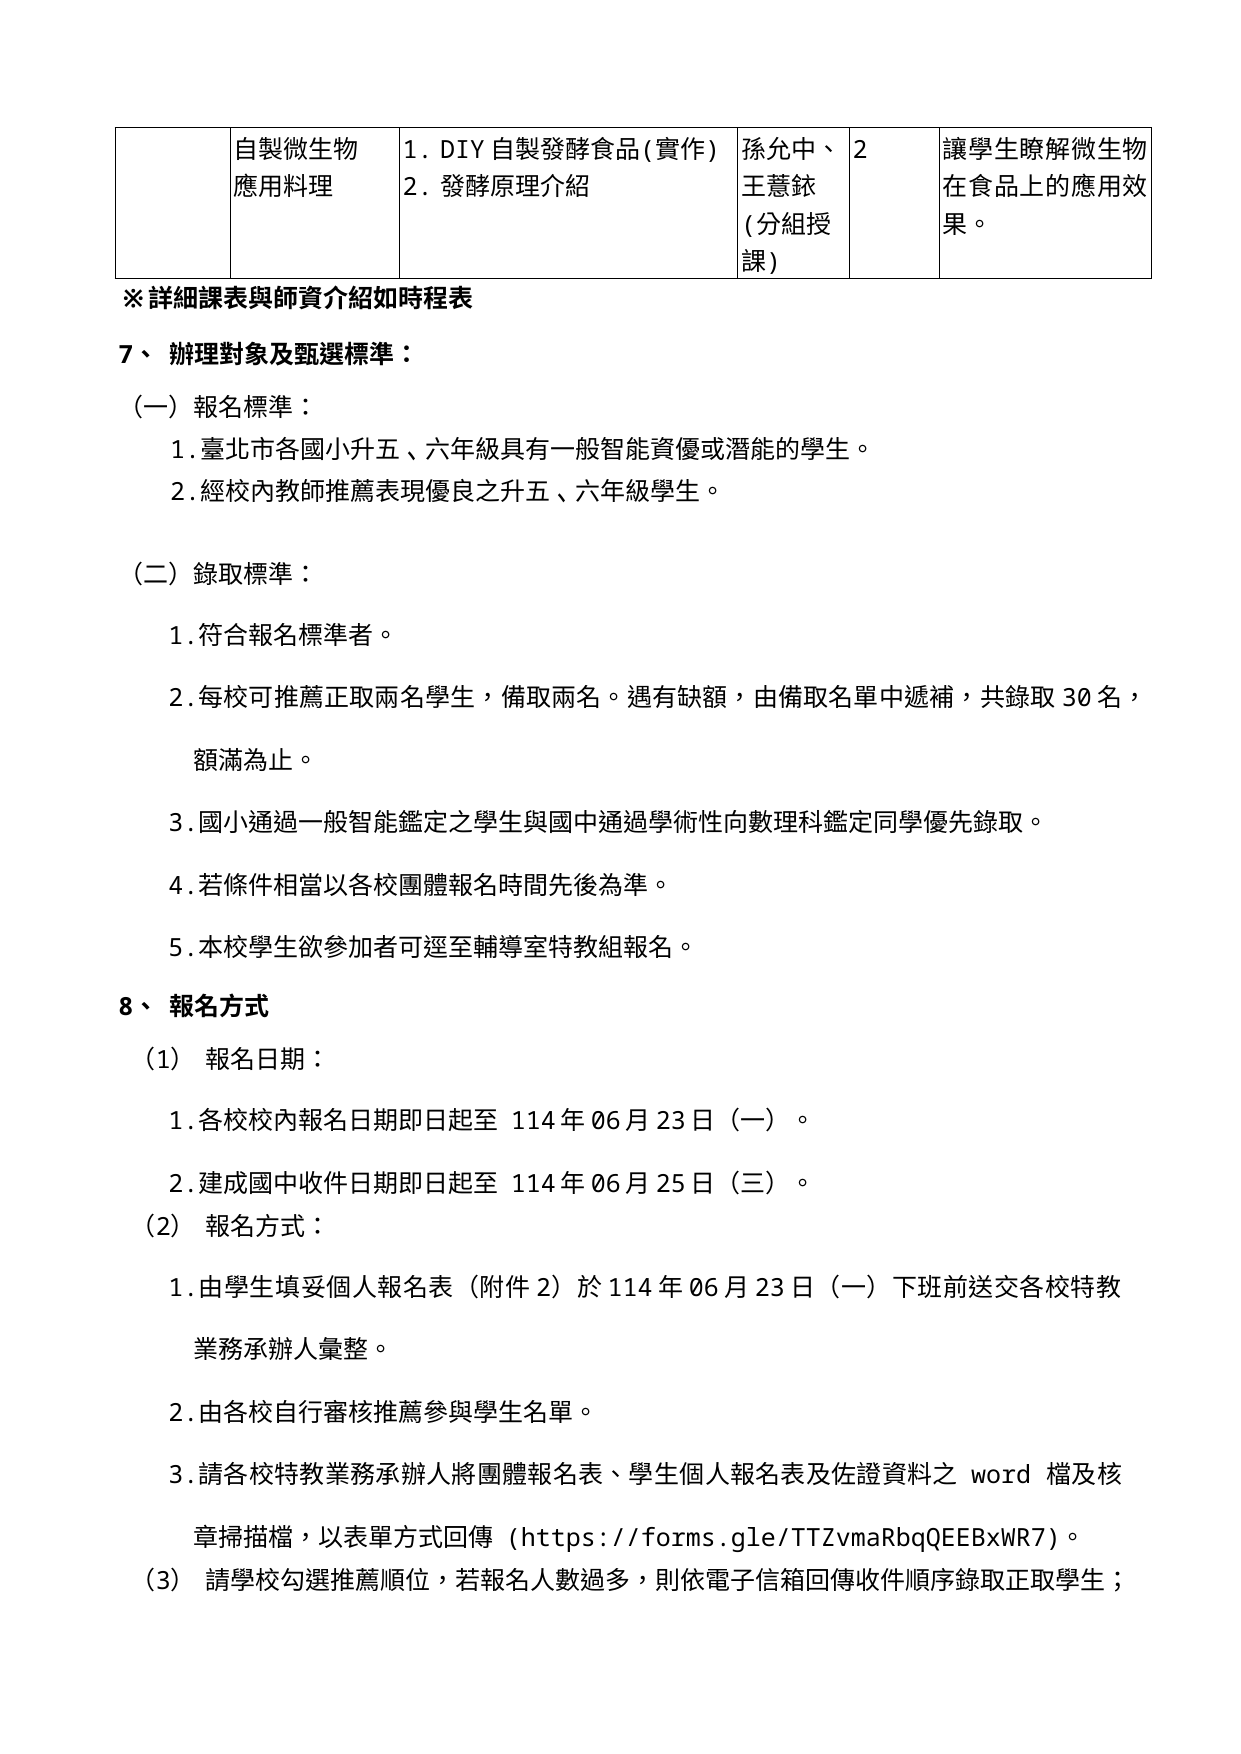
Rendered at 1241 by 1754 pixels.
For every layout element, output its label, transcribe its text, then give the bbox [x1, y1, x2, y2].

list 請學校勾選推薦順位，若報名人數過多，則依電子信箱回傳收件順序錄取正取學生；若報名人數未達上限，則除正取學生外，依報名順序錄取備取 1 之學生至額滿為止。錄取名單於114年6月26日(四)10:00前公告於建成國中網站 http://www.jcjh.tp.edu.tw首頁，並另行聯繫各校。經錄取者請於 114年6月30日(一)前繳交報名費（繳款帳號及方式將於電子郵件中通知，此帳號為公庫帳戶，無法使用 ATM 轉帳，煩請務必臨櫃繳納。）逾期則由候補名單遞補。 [131, 1556, 1122, 1598]
text 3.請各校特教業務承辦人將團體報名表、學生個人報名表及佐證資料之 word 檔及核章掃描檔，以表單方式回傳 (https://forms.gle/TTZvmaRbqQEEBxWR7)。 [168, 1431, 1122, 1556]
table_cell DIY自製發酵食品(實作) 發酵原理介紹 [400, 128, 737, 278]
list 辦理對象及甄選標準： [118, 333, 1122, 371]
table_cell 2 [850, 128, 939, 278]
list 報名方式： [131, 1202, 1122, 1244]
text 2.經校內教師推薦表現優良之升五六年級學生。 [170, 467, 1122, 508]
list 報名方式 [118, 986, 1122, 1023]
text 2.建成國中收件日期即日起至 114年06月25日（三）。 [168, 1140, 1122, 1202]
text （二）錄取標準： [118, 550, 1122, 592]
text 2.每校可推薦正取兩名學生，備取兩名。遇有缺額，由備取名單中遞補，共錄取30名，額滿為止。 [168, 654, 1122, 779]
text 1.符合報名標準者。 [168, 592, 1122, 654]
list 報名日期： [131, 1036, 1122, 1077]
text 3.國小通過一般智能鑑定之學生與國中通過學術性向數理科鑑定同學優先錄取。 [168, 779, 1122, 842]
table_cell 孫允中、 王薏銥(分組授課) [738, 128, 849, 278]
table_cell 讓學生瞭解微生物在食品上的應用效果。 [940, 128, 1151, 278]
table_cell [116, 128, 230, 278]
text 4.若條件相當以各校團體報名時間先後為準。 [168, 842, 1122, 904]
text （一）報名標準： [118, 383, 1122, 425]
text 2.由各校自行審核推薦參與學生名單。 [168, 1369, 1122, 1431]
text 1.由學生填妥個人報名表（附件2）於114年06月23日（一）下班前送交各校特教業務承辦人彙整。 [168, 1244, 1122, 1369]
text 1.各校校內報名日期即日起至 114年06月23日（一）。 [168, 1077, 1122, 1140]
table_cell 自製微生物 應用料理 [231, 128, 399, 278]
text ※詳細課表與師資介紹如時程表 [118, 279, 1122, 314]
text 1.臺北市各國小升五六年級具有一般智能資優或潛能的學生。 [170, 425, 1122, 467]
text 5.本校學生欲參加者可逕至輔導室特教組報名。 [168, 904, 1122, 967]
